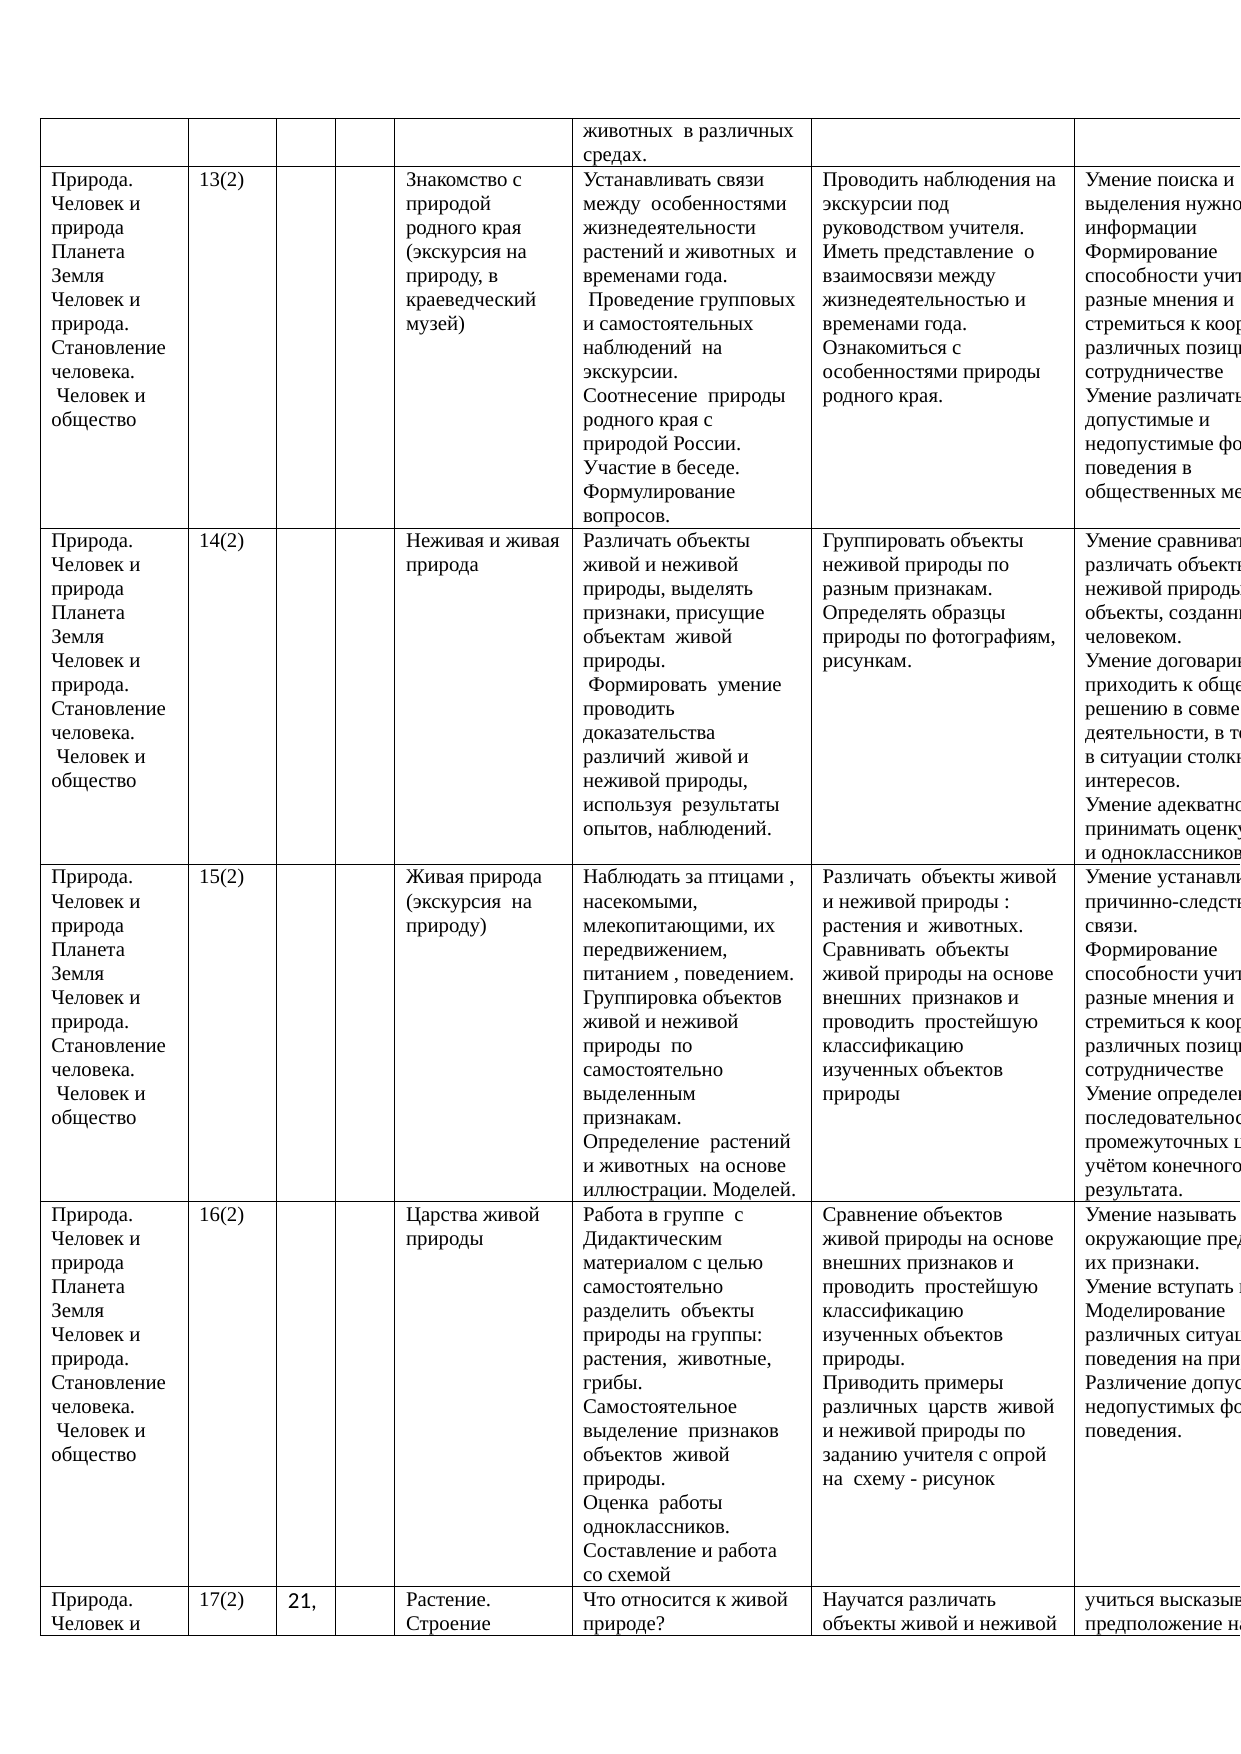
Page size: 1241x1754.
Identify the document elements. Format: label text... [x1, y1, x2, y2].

table_cell Царства живой природы [395, 1202, 572, 1586]
table_cell Живая природа (экскурсия на природу) [395, 865, 572, 1201]
table_cell 17(2) [189, 1587, 276, 1635]
table_cell Неживая и живая природа [395, 529, 572, 864]
table_cell Проводить наблюдения на экскурсии под руководством учителя. Иметь представление о взаимосвязи между жизнедеятельностью и временами года. Ознакомиться с особенностями природы родного края. [812, 167, 1074, 527]
table_cell Умение поиска и выделения нужной информации Формирование способности учитывать разные мнения и стремиться к координации различных позиций в сотрудничестве Умение различать допустимые и недопустимые формы поведения в общественных местах. [1075, 167, 1240, 527]
table_cell [336, 167, 394, 527]
table_cell Природа. Человек и природа Планета Земля Человек и природа. Становление человека. Человек и общество [41, 167, 188, 527]
table_cell Природа. Человек и природа Планета Земля Человек и природа. Становление человека. Человек и общество [41, 529, 188, 864]
table_cell [277, 529, 335, 864]
table_cell Различать объекты живой и неживой природы, выделять признаки, присущие объектам живой природы. Формировать умение проводить доказательства различий живой и неживой природы, используя результаты опытов, наблюдений. [573, 529, 811, 864]
table_cell Умение поиска и выделения нужной информации. Формирование способности учитывать разные мнения и стремиться к координации различных позиций в сотрудничестве Умение различать допустимые и недопустимые формы поведения [1075, 119, 1240, 166]
table_cell [395, 119, 572, 166]
table_cell [277, 119, 335, 166]
table_cell [336, 1202, 394, 1586]
table_cell 13(2) [189, 167, 276, 527]
table_cell 21, [277, 1587, 335, 1635]
table_cell [336, 119, 394, 166]
table_cell Группировать объекты неживой природы по разным признакам. Определять образцы природы по фотографиям, рисункам. [812, 529, 1074, 864]
table_cell Наблюдать за птицами , насекомыми, млекопитающими, их передвижением, питанием , поведением. Группировка объектов живой и неживой природы по самостоятельно выделенным признакам. Определение растений и животных на основе иллюстрации. Моделей. [573, 865, 811, 1201]
table_cell Устанавливать связи между особенностями жизнедеятельности растений и животных и временами года. Проведение групповых и самостоятельных наблюдений на экскурсии. Соотнесение природы родного края с природой России. Участие в беседе. Формулирование вопросов. [573, 167, 811, 527]
table_cell Знакомство с природой родного края (экскурсия на природу, в краеведческий музей) [395, 167, 572, 527]
table_cell Что относится к живой природе? [573, 1587, 811, 1635]
table_cell животных в различных средах. [573, 119, 811, 166]
table_cell [336, 1587, 394, 1635]
table_cell [336, 529, 394, 864]
table_cell 16(2) [189, 1202, 276, 1586]
table_cell Природа. Человек и природа Планета Земля Человек и природа. Становление человека. Человек и общество [41, 1202, 188, 1586]
table_cell Умение называть окружающие предметы и их признаки. Умение вступать в диалог. Моделирование различных ситуаций поведения на природе. Различение допустимых и недопустимых форм поведения. [1075, 1202, 1240, 1586]
table_cell [41, 119, 188, 166]
table_cell 14(2) [189, 529, 276, 864]
table_cell Умение сравнивать и различать объекты живой, неживой природы и объекты, созданные человеком. Умение договариваться и приходить к общему решению в совместной деятельности, в том числе в ситуации столкновения интересов. Умение адекватно принимать оценку учителя и одноклассников. [1075, 529, 1240, 864]
table_cell [277, 1202, 335, 1586]
table_cell [189, 119, 276, 166]
table_cell Природа. Человек и природа Планета Земля Человек и природа. Становление человека. Человек и общество [41, 865, 188, 1201]
table_cell Научатся различать объекты живой и неживой [812, 1587, 1074, 1635]
table_cell Работа в группе с Дидактическим материалом с целью самостоятельно разделить объекты природы на группы: растения, животные, грибы. Самостоятельное выделение признаков объектов живой природы. Оценка работы одноклассников. Составление и работа со схемой [573, 1202, 811, 1586]
table_cell Растение. Строение [395, 1587, 572, 1635]
table_cell [336, 865, 394, 1201]
table_cell учиться высказывать свое предположение на основе иллюстраций в учебнике поиск и выделение необходимой информации задавать вопросы, обращаться за помощью [1075, 1587, 1240, 1635]
table_cell [277, 167, 335, 527]
table_cell Природа. Человек и [41, 1587, 188, 1635]
table_cell Различать объекты живой и неживой природы : растения и животных. Сравнивать объекты живой природы на основе внешних признаков и проводить простейшую классификацию изученных объектов природы [812, 865, 1074, 1201]
table_cell [277, 865, 335, 1201]
table_cell 15(2) [189, 865, 276, 1201]
table_cell Умение устанавливать причинно-следственные связи. Формирование способности учитывать разные мнения и стремиться к координации различных позиций в сотрудничестве Умение определения последовательности промежуточных целей с учётом конечного результата. [1075, 865, 1240, 1201]
table_cell [812, 119, 1074, 166]
table_cell Сравнение объектов живой природы на основе внешних признаков и проводить простейшую классификацию изученных объектов природы. Приводить примеры различных царств живой и неживой природы по заданию учителя с опрой на схему - рисунок [812, 1202, 1074, 1586]
